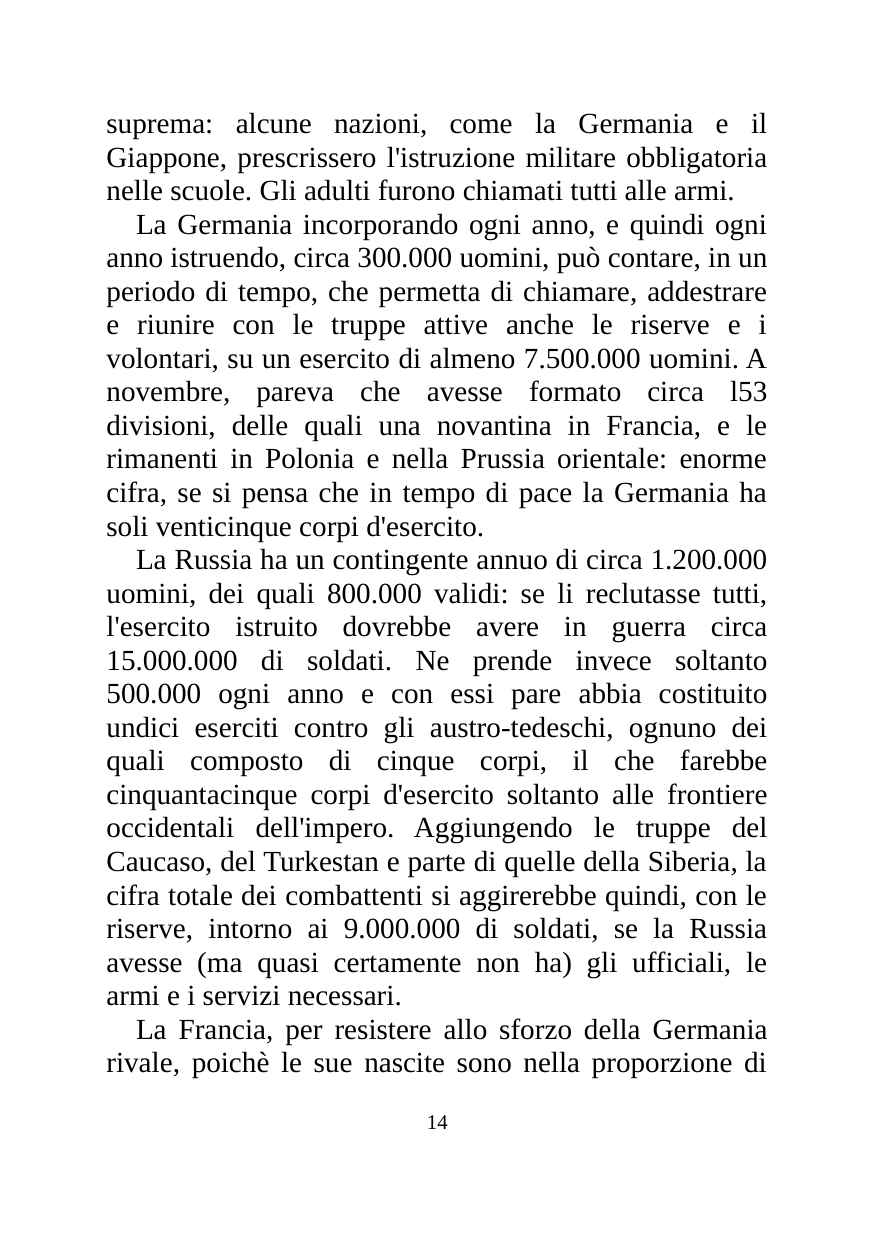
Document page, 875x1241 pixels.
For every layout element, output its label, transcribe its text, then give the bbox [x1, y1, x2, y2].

text La Francia, per resistere allo sforzo della Germania rivale, poichè le sue nascite sono nella proporzione di [106, 1012, 768, 1079]
text La Russia ha un contingente annuo di circa 1.200.000 uomini, dei quali 800.000 validi: se li reclutasse tutti, l'esercito istruito dovrebbe avere in guerra circa 15.000.000 di soldati. Ne prende invece soltanto 500.000 ogni anno e con essi pare abbia costituito undici eserciti contro gli austro-tedeschi, ognuno dei quali composto di cinque corpi, il che farebbe cinquantacinque corpi d'esercito soltanto alle frontiere occidentali dell'impero. Aggiungendo le truppe del Caucaso, del Turkestan e parte di quelle della Siberia, la cifra totale dei combattenti si aggirerebbe quindi, con le riserve, intorno ai 9.000.000 di soldati, se la Russia avesse (ma quasi certamente non ha) gli ufficiali, le armi e i servizi necessari. [106, 542, 768, 1012]
text suprema: alcune nazioni, come la Germania e il Giappone, prescrissero l'istruzione militare obbligatoria nelle scuole. Gli adulti furono chiamati tutti alle armi. [106, 106, 768, 207]
text La Germania incorporando ogni anno, e quindi ogni anno istruendo, circa 300.000 uomini, può contare, in un periodo di tempo, che permetta di chiamare, addestrare e riunire con le truppe attive anche le riserve e i volontari, su un esercito di almeno 7.500.000 uomini. A novembre, pareva che avesse formato circa l53 divisioni, delle quali una novantina in Francia, e le rimanenti in Polonia e nella Prussia orientale: enorme cifra, se si pensa che in tempo di pace la Germania ha soli venticinque corpi d'esercito. [106, 207, 768, 542]
